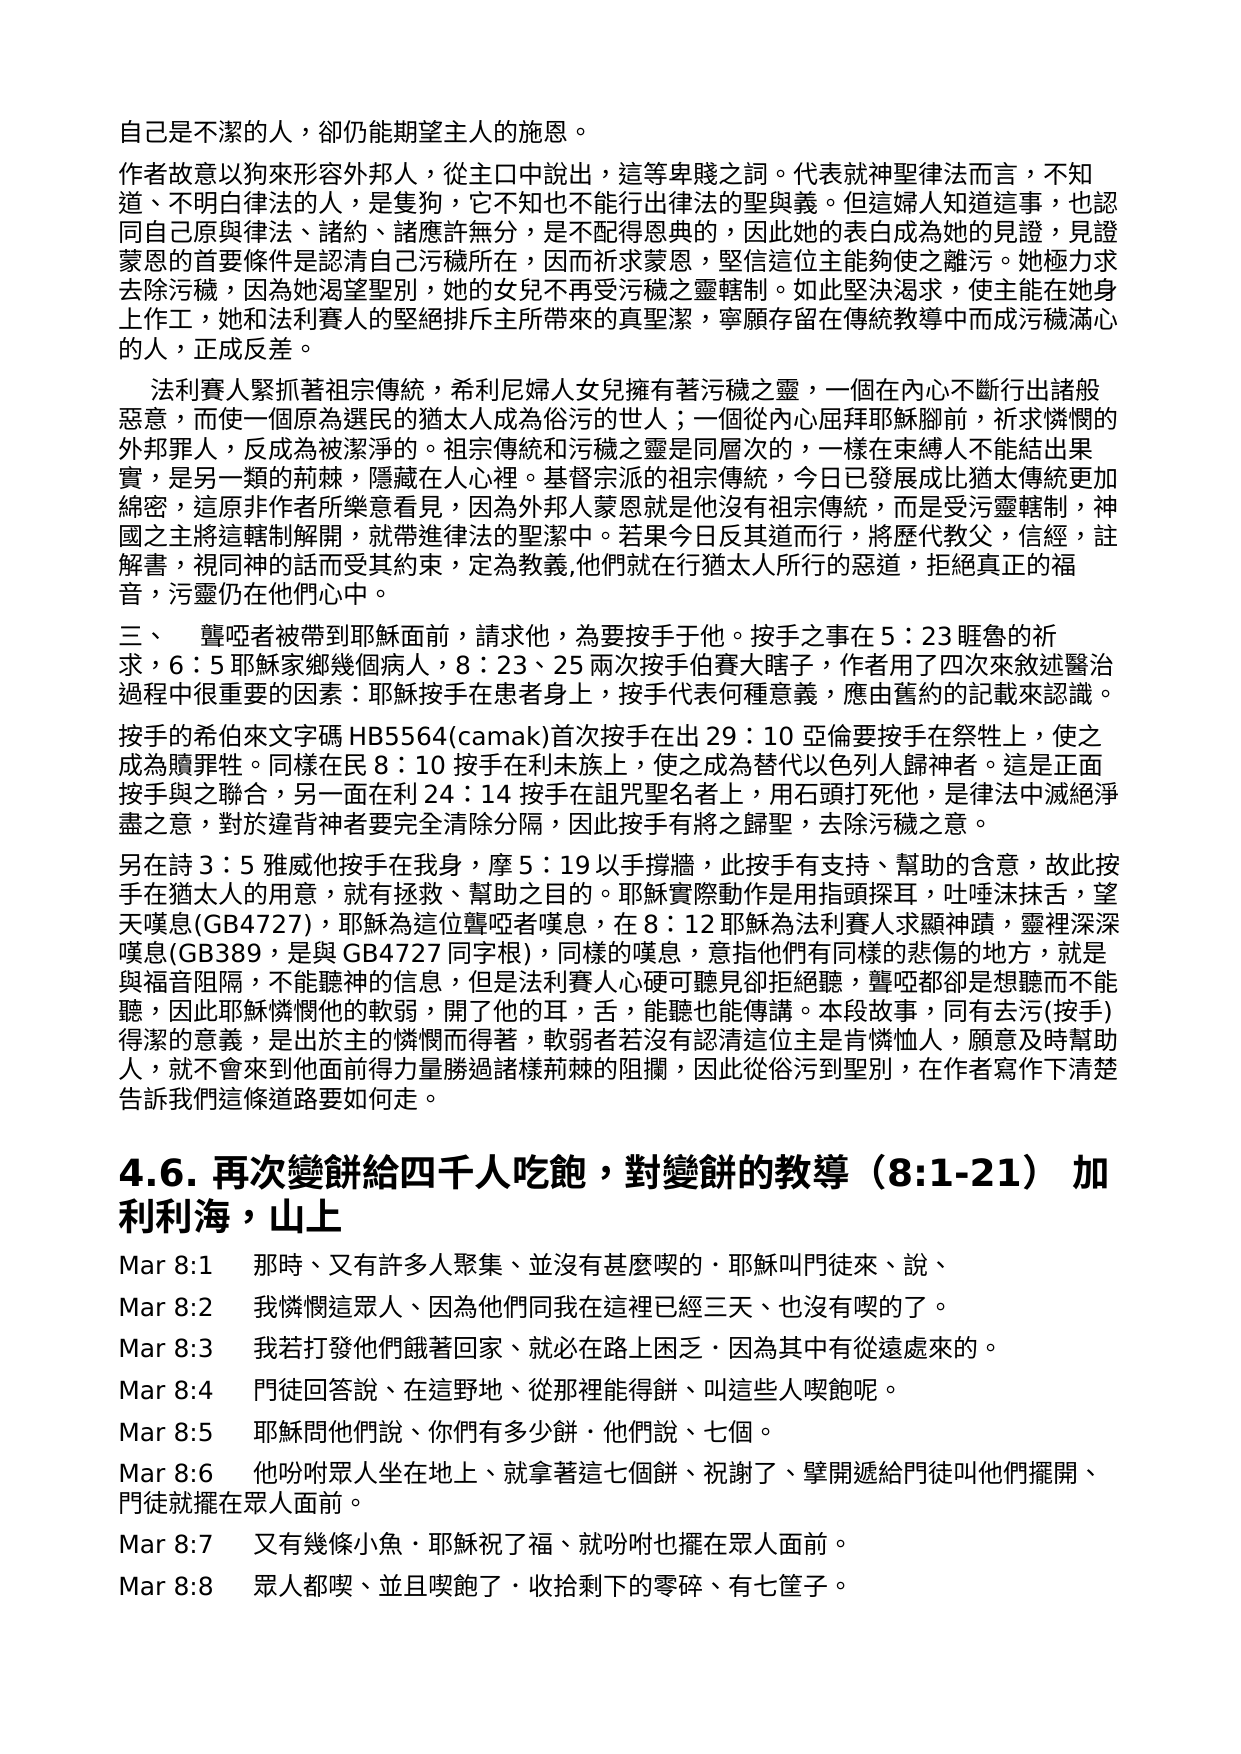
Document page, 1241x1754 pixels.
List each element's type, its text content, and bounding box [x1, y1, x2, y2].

text Mar 8:7 又有幾條小魚．耶穌祝了福、就吩咐也擺在眾人面前。 [118, 1530, 1122, 1559]
text Mar 8:5 耶穌問他們說、你們有多少餅．他們說、七個。 [118, 1418, 1122, 1447]
text 三、 聾啞者被帶到耶穌面前，請求他，為要按手于他。按手之事在5：23睚魯的祈求，6：5耶穌家鄉幾個病人，8：23、25兩次按手伯賽大瞎子，作者用了四次來敘述醫治過程中很重要的因素：耶穌按手在患者身上，按手代表何種意義，應由舊約的記載來認識。 [118, 622, 1122, 710]
text 按手的希伯來文字碼HB5564(camak)首次按手在出29：10 亞倫要按手在祭牲上，使之成為贖罪牲。同樣在民8：10 按手在利未族上，使之成為替代以色列人歸神者。這是正面按手與之聯合，另一面在利24：14 按手在詛咒聖名者上，用石頭打死他，是律法中滅絕淨盡之意，對於違背神者要完全清除分隔，因此按手有將之歸聖，去除污穢之意。 [118, 722, 1122, 839]
subtitle 4.6. 再次變餅給四千人吃飽，對變餅的教導（8:1-21） 加利利海，山上 [118, 1151, 1122, 1239]
text 法利賽人緊抓著祖宗傳統，希利尼婦人女兒擁有著污穢之靈，一個在內心不斷行出諸般惡意，而使一個原為選民的猶太人成為俗污的世人；一個從內心屈拜耶穌腳前，祈求憐憫的外邦罪人，反成為被潔淨的。祖宗傳統和污穢之靈是同層次的，一樣在束縛人不能結出果實，是另一類的荊棘，隱藏在人心裡。基督宗派的祖宗傳統，今日已發展成比猶太傳統更加綿密，這原非作者所樂意看見，因為外邦人蒙恩就是他沒有祖宗傳統，而是受污靈轄制，神國之主將這轄制解開，就帶進律法的聖潔中。若果今日反其道而行，將歷代教父，信經，註解書，視同神的話而受其約束，定為教義,他們就在行猶太人所行的惡道，拒絕真正的福音，污靈仍在他們心中。 [118, 376, 1122, 610]
text Mar 8:1 那時、又有許多人聚集、並沒有甚麼喫的．耶穌叫門徒來、說、 [118, 1251, 1122, 1280]
text 作者故意以狗來形容外邦人，從主口中說出，這等卑賤之詞。代表就神聖律法而言，不知道、不明白律法的人，是隻狗，它不知也不能行出律法的聖與義。但這婦人知道這事，也認同自己原與律法、諸約、諸應許無分，是不配得恩典的，因此她的表白成為她的見證，見證蒙恩的首要條件是認清自己污穢所在，因而祈求蒙恩，堅信這位主能夠使之離污。她極力求去除污穢，因為她渴望聖別，她的女兒不再受污穢之靈轄制。如此堅決渴求，使主能在她身上作工，她和法利賽人的堅絕排斥主所帶來的真聖潔，寧願存留在傳統教導中而成污穢滿心的人，正成反差。 [118, 160, 1122, 364]
text Mar 8:6 他吩咐眾人坐在地上、就拿著這七個餅、祝謝了、擘開遞給門徒叫他們擺開、門徒就擺在眾人面前。 [118, 1459, 1122, 1518]
text Mar 8:8 眾人都喫、並且喫飽了．收拾剩下的零碎、有七筐子。 [118, 1572, 1122, 1601]
text Mar 8:2 我憐憫這眾人、因為他們同我在這裡已經三天、也沒有喫的了。 [118, 1293, 1122, 1322]
text 自己是不潔的人，卻仍能期望主人的施恩。 [118, 118, 1122, 147]
text Mar 8:3 我若打發他們餓著回家、就必在路上困乏．因為其中有從遠處來的。 [118, 1334, 1122, 1364]
text 另在詩3：5 雅威他按手在我身，摩5：19以手撐牆，此按手有支持、幫助的含意，故此按手在猶太人的用意，就有拯救、幫助之目的。耶穌實際動作是用指頭探耳，吐唾沫抹舌，望天嘆息(GB4727)，耶穌為這位聾啞者嘆息，在8：12耶穌為法利賽人求顯神蹟，靈裡深深嘆息(GB389，是與GB4727同字根)，同樣的嘆息，意指他們有同樣的悲傷的地方，就是與福音阻隔，不能聽神的信息，但是法利賽人心硬可聽見卻拒絕聽，聾啞都卻是想聽而不能聽，因此耶穌憐憫他的軟弱，開了他的耳，舌，能聽也能傳講。本段故事，同有去污(按手)得潔的意義，是出於主的憐憫而得著，軟弱者若沒有認清這位主是肯憐恤人，願意及時幫助人，就不會來到他面前得力量勝過諸樣荊棘的阻攔，因此從俗污到聖別，在作者寫作下清楚告訴我們這條道路要如何走。 [118, 851, 1122, 1114]
text Mar 8:4 門徒回答說、在這野地、從那裡能得餅、叫這些人喫飽呢。 [118, 1376, 1122, 1405]
